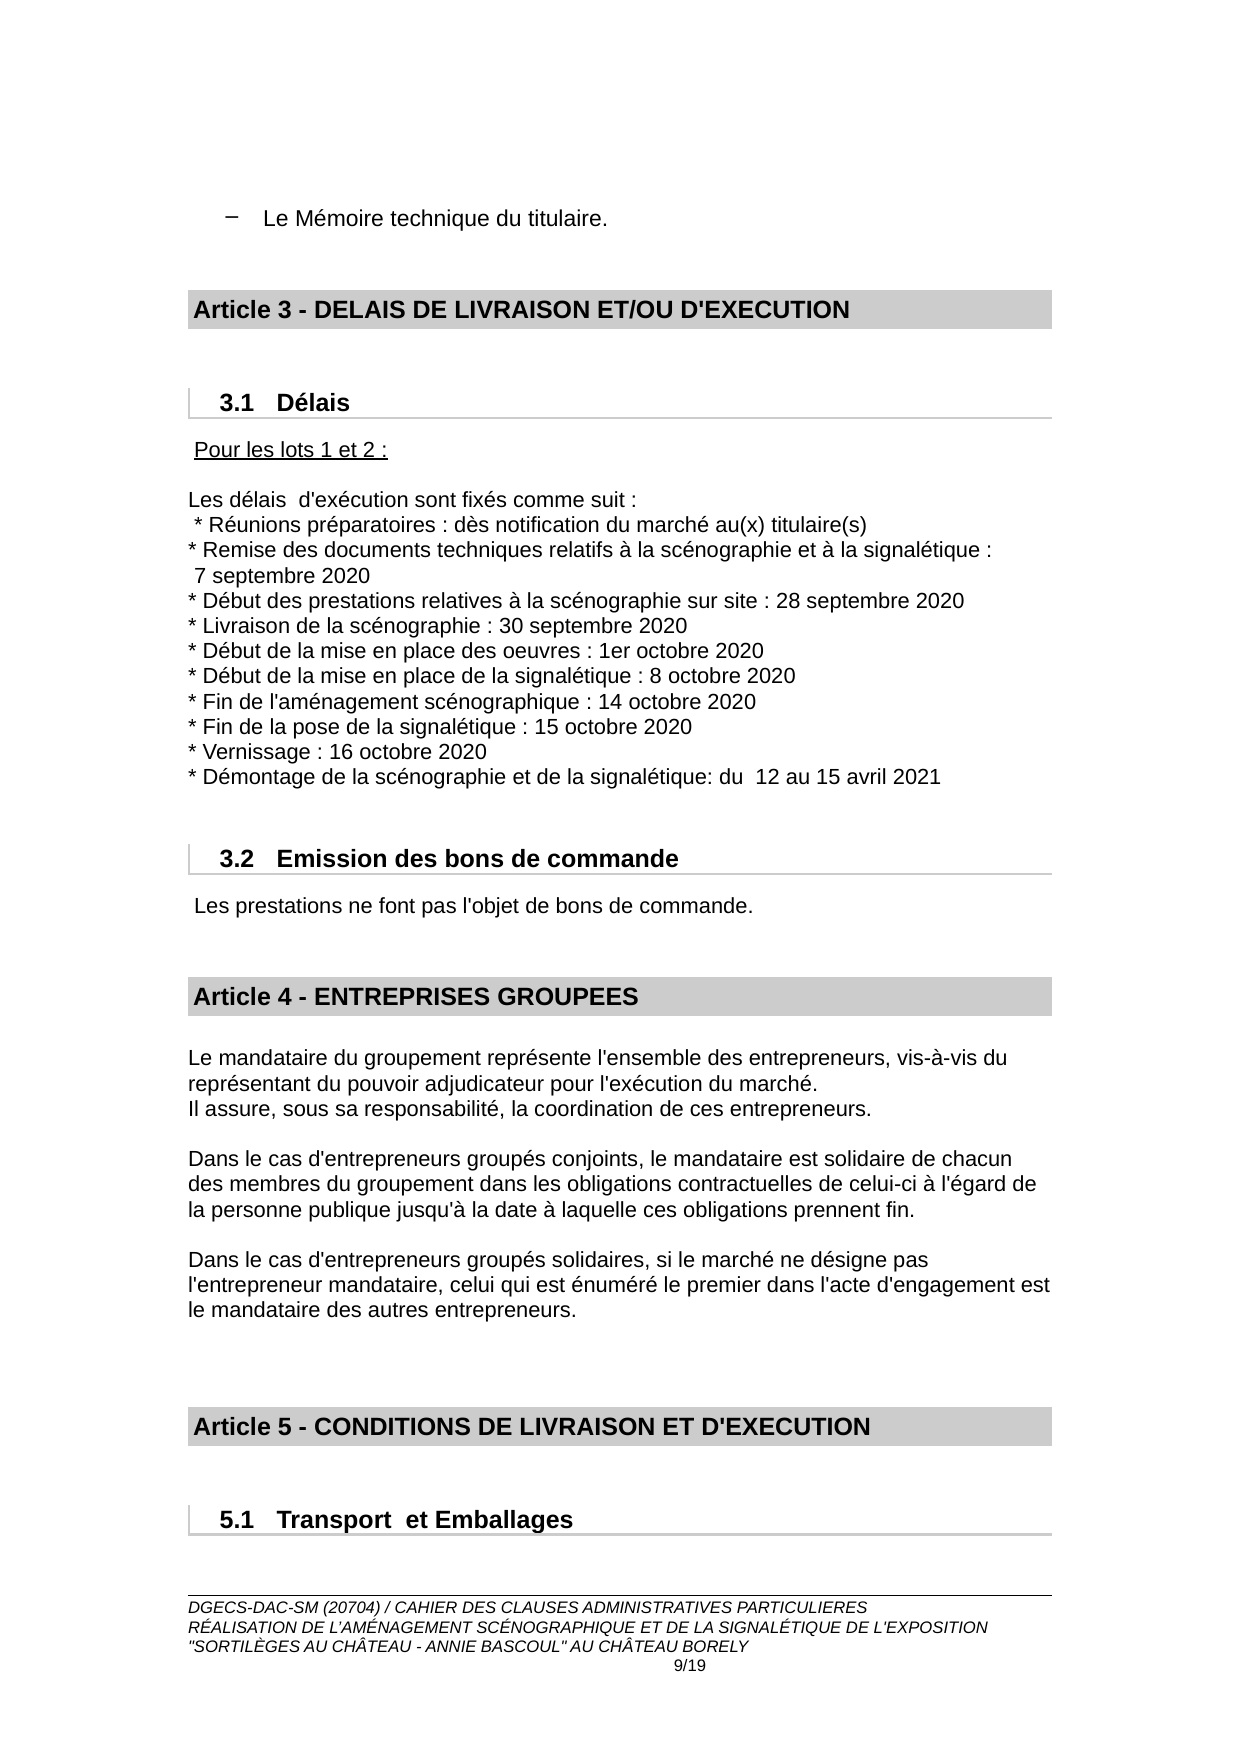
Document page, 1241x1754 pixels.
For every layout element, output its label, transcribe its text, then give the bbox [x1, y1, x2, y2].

text Les délais d'exécution sont fixés comme suit : [188, 487, 1052, 512]
text Le mandataire du groupement représente l'ensemble des entrepreneurs, vis-à-vis du représentant du pouvoir adjudicateur pour l'exécution du marché. [188, 1045, 1052, 1096]
subtitle DELAIS DE LIVRAISON ET/OU D'EXECUTION [190, 292, 1050, 327]
text * Fin de la pose de la signalétique : 15 octobre 2020 [188, 714, 1052, 739]
subtitle Transport et Emballages [190, 1505, 1052, 1533]
subtitle Délais [190, 388, 1052, 417]
subtitle CONDITIONS DE LIVRAISON ET D'EXECUTION [190, 1409, 1050, 1444]
text * Remise des documents techniques relatifs à la scénographie et à la signalétique : [188, 537, 1052, 562]
text * Vernissage : 16 octobre 2020 [188, 739, 1052, 764]
subtitle Emission des bons de commande [190, 844, 1052, 873]
text * Début des prestations relatives à la scénographie sur site : 28 septembre 2020 [188, 588, 1052, 613]
text * Livraison de la scénographie : 30 septembre 2020 [188, 613, 1052, 638]
text Dans le cas d'entrepreneurs groupés solidaires, si le marché ne désigne pas l'entrepreneur mandataire, celui qui est énuméré le premier dans l'acte d'engagement est le mandataire des autres entrepreneurs. [188, 1247, 1052, 1323]
text * Début de la mise en place des oeuvres : 1er octobre 2020 [188, 638, 1052, 663]
text * Réunions préparatoires : dès notification du marché au(x) titulaire(s) [188, 512, 1052, 537]
text * Démontage de la scénographie et de la signalétique: du 12 au 15 avril 2021 [188, 764, 1052, 789]
text Il assure, sous sa responsabilité, la coordination de ces entrepreneurs. [188, 1096, 1052, 1121]
subtitle ENTREPRISES GROUPEES [190, 979, 1050, 1014]
text Dans le cas d'entrepreneurs groupés conjoints, le mandataire est solidaire de chacun des membres du groupement dans les obligations contractuelles de celui-ci à l'égard de la personne publique jusqu'à la date à laquelle ces obligations prennent fin. [188, 1146, 1052, 1222]
list Le Mémoire technique du titulaire. [225, 204, 1052, 231]
text * Début de la mise en place de la signalétique : 8 octobre 2020 [188, 663, 1052, 688]
text * Fin de l'aménagement scénographique : 14 octobre 2020 [188, 688, 1052, 714]
text 7 septembre 2020 [188, 562, 1052, 588]
text Pour les lots 1 et 2 : [188, 436, 1052, 462]
text Les prestations ne font pas l'objet de bons de commande. [188, 893, 1052, 918]
